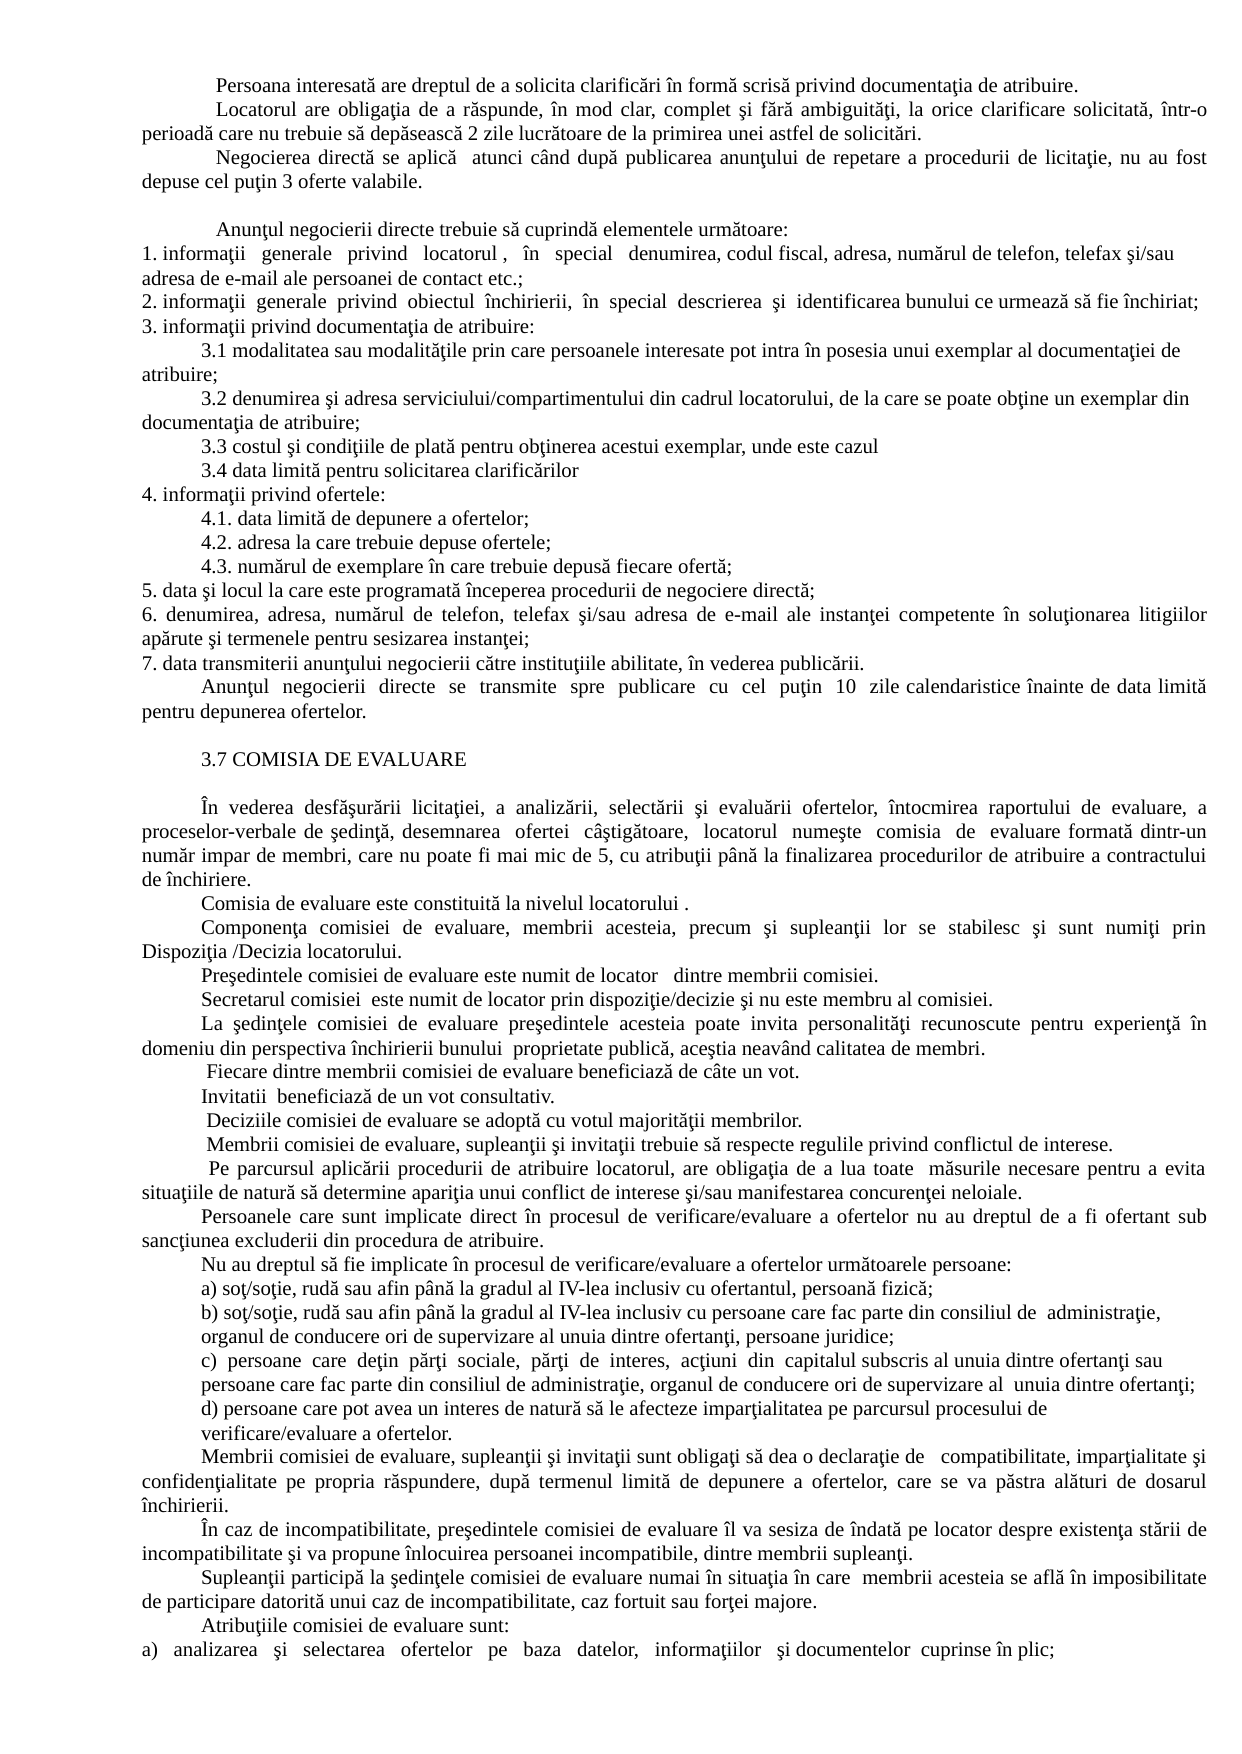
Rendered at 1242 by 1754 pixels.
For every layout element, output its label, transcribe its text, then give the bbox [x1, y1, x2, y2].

text 2. informaţii generale privind obiectul închirierii, în special descrierea şi identificarea bunului ce urmează să fie închiriat; [142, 289, 1208, 313]
text Negocierea directă se aplică atunci când după publicarea anunţului de repetare a procedurii de licitaţie, nu au fost depuse cel puţin 3 oferte valabile. [142, 145, 1208, 193]
text 3.1 modalitatea sau modalităţile prin care persoanele interesate pot intra în posesia unui exemplar al documentaţiei de atribuire; [142, 338, 1208, 386]
text a) soţ/soţie, rudă sau afin până la gradul al IV-lea inclusiv cu ofertantul, persoană fizică; [142, 1276, 1208, 1300]
text Pe parcursul aplicării procedurii de atribuire locatorul, are obligaţia de a lua toate măsurile necesare pentru a evita situaţiile de natură să determine apariţia unui conflict de interese şi/sau manifestarea concurenţei neloiale. [142, 1156, 1208, 1204]
text Persoana interesată are dreptul de a solicita clarificări în formă scrisă privind documentaţia de atribuire. [142, 73, 1208, 97]
text 4.2. adresa la care trebuie depuse ofertele; [142, 530, 1208, 554]
text d) persoane care pot avea un interes de natură să le afecteze imparţialitatea pe parcursul procesului de verificare/evaluare a ofertelor. [201, 1396, 1208, 1444]
text Nu au dreptul să fie implicate în procesul de verificare/evaluare a ofertelor următoarele persoane: [142, 1252, 1208, 1276]
text Anunţul negocierii directe se transmite spre publicare cu cel puţin 10 zile calendaristice înainte de data limită pentru depunerea ofertelor. [142, 674, 1208, 723]
text Secretarul comisiei este numit de locator prin dispoziţie/decizie şi nu este membru al comisiei. [142, 987, 1208, 1011]
text Membrii comisiei de evaluare, supleanţii şi invitaţii sunt obligaţi să dea o declaraţie de compatibilitate, imparţialitate şi confidenţialitate pe propria răspundere, după termenul limită de depunere a ofertelor, care se va păstra alături de dosarul închirierii. [142, 1444, 1208, 1517]
text Atribuţiile comisiei de evaluare sunt: [142, 1613, 1208, 1637]
text Fiecare dintre membrii comisiei de evaluare beneficiază de câte un vot. [142, 1059, 1208, 1083]
text 1. informaţii generale privind locatorul , în special denumirea, codul fiscal, adresa, numărul de telefon, telefax şi/sau adresa de e-mail ale persoanei de contact etc.; [142, 241, 1208, 289]
text Comisia de evaluare este constituită la nivelul locatorului . [142, 891, 1208, 915]
text Invitatii beneficiază de un vot consultativ. [142, 1083, 1208, 1108]
text Supleanţii participă la şedinţele comisiei de evaluare numai în situaţia în care membrii acesteia se află în imposibilitate de participare datorită unui caz de incompatibilitate, caz fortuit sau forţei majore. [142, 1565, 1208, 1613]
text Componenţa comisiei de evaluare, membrii acesteia, precum şi supleanţii lor se stabilesc şi sunt numiţi prin Dispoziţia /Decizia locatorului. [142, 915, 1208, 963]
text Locatorul are obligaţia de a răspunde, în mod clar, complet şi fără ambiguităţi, la orice clarificare solicitată, într-o perioadă care nu trebuie să depăsească 2 zile lucrătoare de la primirea unei astfel de solicitări. [142, 97, 1208, 145]
text 3. informaţii privind documentaţia de atribuire: [142, 313, 1208, 338]
text Anunţul negocierii directe trebuie să cuprindă elementele următoare: [142, 217, 1208, 241]
text 3.7 COMISIA DE EVALUARE [142, 747, 1208, 771]
text La şedinţele comisiei de evaluare preşedintele acesteia poate invita personalităţi recunoscute pentru experienţă în domeniu din perspectiva închirierii bunului proprietate publică, aceştia neavând calitatea de membri. [142, 1011, 1208, 1059]
text 6. denumirea, adresa, numărul de telefon, telefax şi/sau adresa de e-mail ale instanţei competente în soluţionarea litigiilor apărute şi termenele pentru sesizarea instanţei; [142, 602, 1208, 650]
text 4.1. data limită de depunere a ofertelor; [142, 506, 1208, 530]
text Deciziile comisiei de evaluare se adoptă cu votul majorităţii membrilor. [142, 1108, 1208, 1132]
text Preşedintele comisiei de evaluare este numit de locator dintre membrii comisiei. [142, 963, 1208, 987]
text 3.3 costul şi condiţiile de plată pentru obţinerea acestui exemplar, unde este cazul [142, 434, 1208, 458]
text a) analizarea şi selectarea ofertelor pe baza datelor, informaţiilor şi documentelor cuprinse în plic; [142, 1637, 1208, 1661]
text Membrii comisiei de evaluare, supleanţii şi invitaţii trebuie să respecte regulile privind conflictul de interese. [142, 1132, 1208, 1156]
text 4. informaţii privind ofertele: [142, 482, 1208, 506]
text 7. data transmiterii anunţului negocierii către instituţiile abilitate, în vederea publicării. [142, 650, 1208, 674]
text În caz de incompatibilitate, preşedintele comisiei de evaluare îl va sesiza de îndată pe locator despre existenţa stării de incompatibilitate şi va propune înlocuirea persoanei incompatibile, dintre membrii supleanţi. [142, 1517, 1208, 1565]
text 4.3. numărul de exemplare în care trebuie depusă fiecare ofertă; [142, 554, 1208, 578]
text 3.2 denumirea şi adresa serviciului/compartimentului din cadrul locatorului, de la care se poate obţine un exemplar din documentaţia de atribuire; [142, 386, 1208, 434]
text c) persoane care deţin părţi sociale, părţi de interes, acţiuni din capitalul subscris al unuia dintre ofertanţi sau persoane care fac parte din consiliul de administraţie, organul de conducere ori de supervizare al unuia dintre ofertanţi; [201, 1348, 1208, 1396]
text Persoanele care sunt implicate direct în procesul de verificare/evaluare a ofertelor nu au dreptul de a fi ofertant sub sancţiunea excluderii din procedura de atribuire. [142, 1204, 1208, 1252]
text b) soţ/soţie, rudă sau afin până la gradul al IV-lea inclusiv cu persoane care fac parte din consiliul de administraţie, organul de conducere ori de supervizare al unuia dintre ofertanţi, persoane juridice; [201, 1300, 1208, 1348]
text 5. data şi locul la care este programată începerea procedurii de negociere directă; [142, 578, 1208, 602]
text 3.4 data limită pentru solicitarea clarificărilor [142, 458, 1208, 482]
text În vederea desfăşurării licitaţiei, a analizării, selectării şi evaluării ofertelor, întocmirea raportului de evaluare, a proceselor-verbale de şedinţă, desemnarea ofertei câştigătoare, locatorul numeşte comisia de evaluare formată dintr-un număr impar de membri, care nu poate fi mai mic de 5, cu atribuţii până la finalizarea procedurilor de atribuire a contractului de închiriere. [142, 795, 1208, 891]
